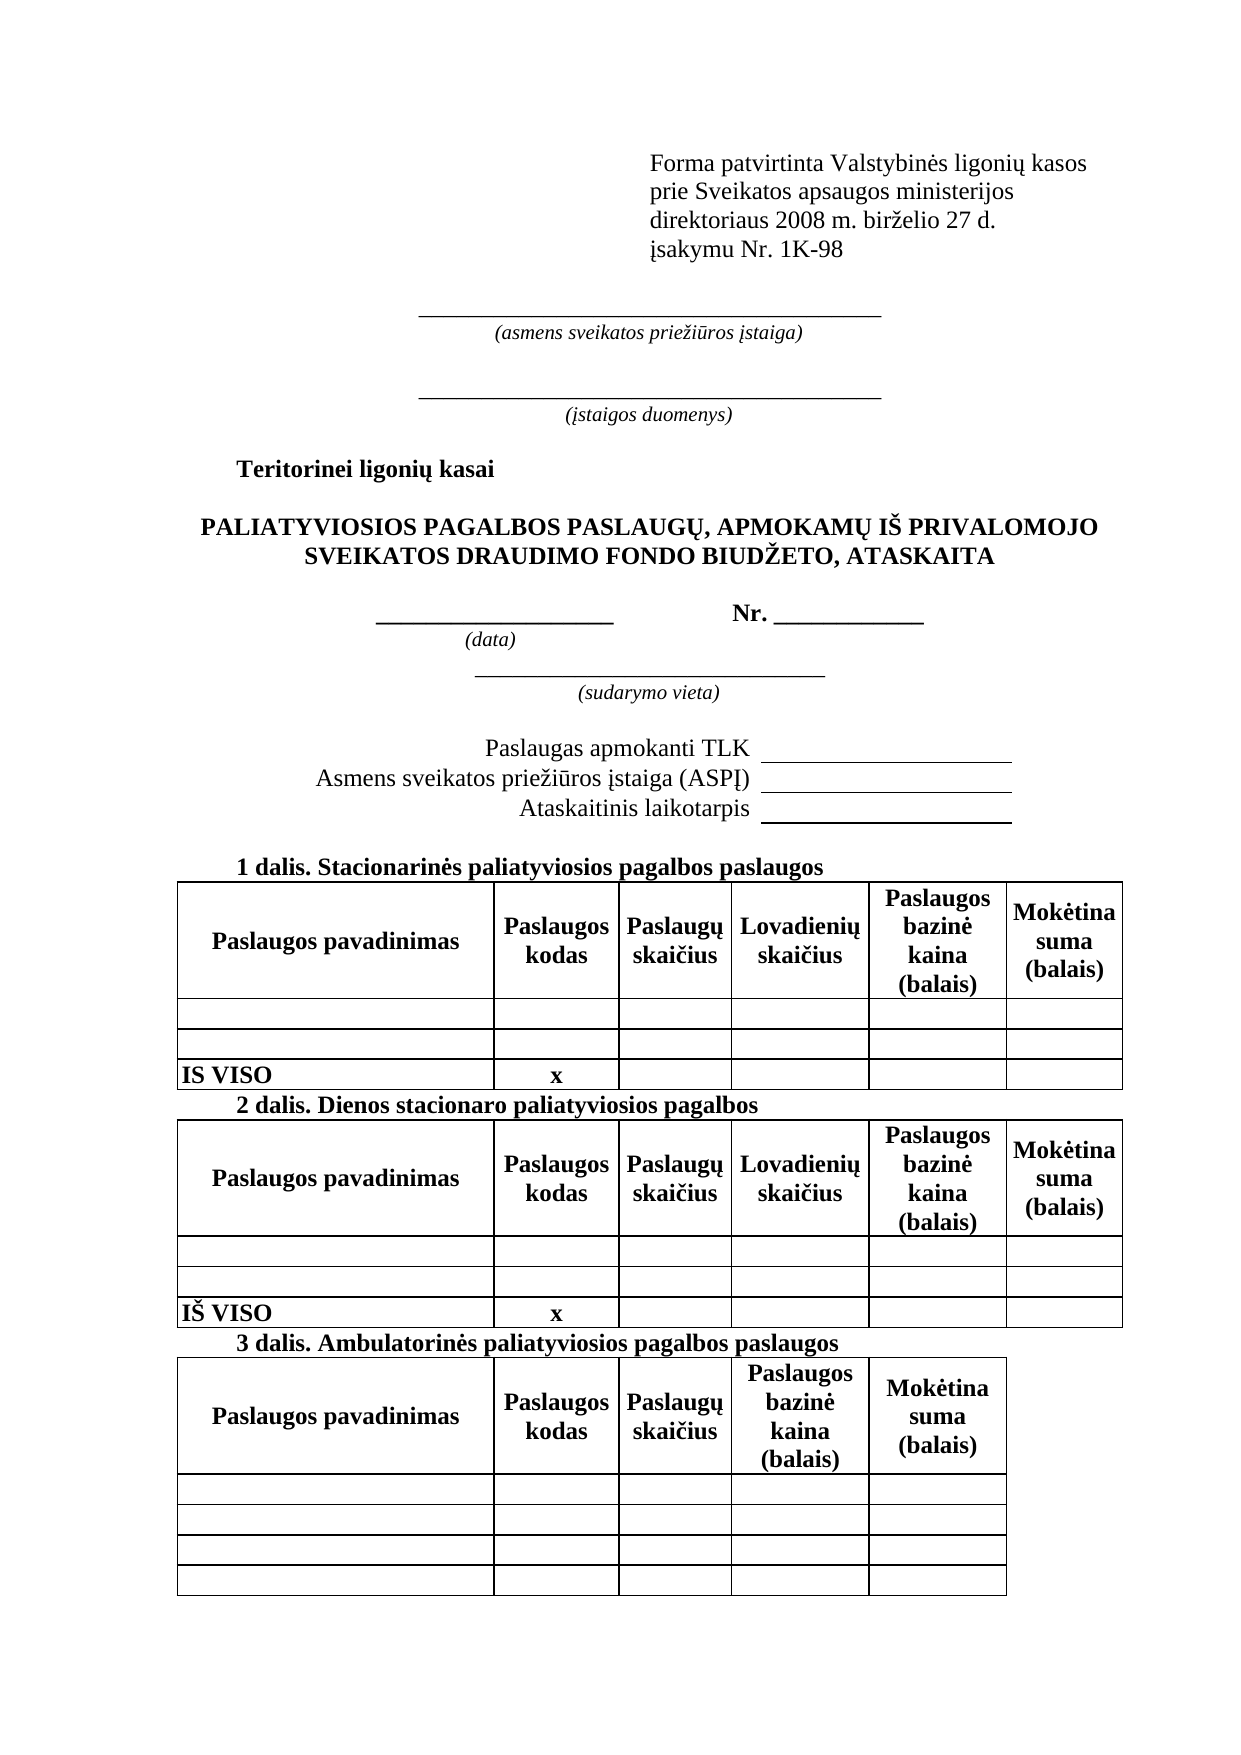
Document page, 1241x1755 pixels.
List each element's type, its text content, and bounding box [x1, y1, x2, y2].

table_cell [732, 1060, 868, 1088]
text 2 dalis. Dienos stacionaro paliatyviosios pagalbos [177, 1090, 1122, 1119]
table_cell Ataskaitinis laikotarpis [287, 792, 761, 822]
table_cell [732, 1298, 868, 1326]
text (sudarymo vieta) [177, 680, 1122, 704]
table_header Paslaugos kodas [495, 1358, 618, 1473]
table_cell [178, 1505, 493, 1534]
table_cell [620, 1030, 731, 1058]
text (data) [177, 627, 1122, 651]
table_header [761, 733, 1012, 761]
table_header Paslaugos bazinė kaina (balais) [870, 1121, 1006, 1235]
table_header Paslaugos pavadinimas [178, 883, 493, 998]
table_cell [620, 1505, 731, 1534]
table_cell [870, 1536, 1006, 1564]
text 3 dalis. Ambulatorinės paliatyviosios pagalbos paslaugos [177, 1328, 1122, 1357]
table_header Paslaugos bazinė kaina (balais) [870, 883, 1006, 998]
table_cell [178, 1237, 493, 1266]
table_header Paslaugos bazinė kaina (balais) [732, 1358, 868, 1473]
table_header Paslaugų skaičius [620, 883, 731, 998]
table_cell [761, 763, 1012, 792]
table_cell [178, 1267, 493, 1296]
table_cell [870, 1060, 1006, 1088]
table_cell [495, 1030, 618, 1058]
table_header Paslaugų skaičius [620, 1121, 731, 1235]
table_header Paslaugas apmokanti TLK [287, 733, 761, 761]
table_cell [178, 1536, 493, 1564]
table_cell [732, 1536, 868, 1564]
table_header Mokėtina suma (balais) [870, 1358, 1006, 1473]
text (asmens sveikatos priežiūros įstaiga) [177, 320, 1122, 344]
table_cell [178, 1475, 493, 1503]
text ____________________________ [177, 651, 1122, 680]
table_cell [732, 1566, 868, 1594]
table_cell [495, 1536, 618, 1564]
table_cell [870, 1298, 1006, 1326]
table_header Mokėtina suma (balais) [1007, 1121, 1122, 1235]
table_cell [870, 999, 1006, 1028]
table_cell [732, 1505, 868, 1534]
table_cell [620, 1298, 731, 1326]
table_cell [495, 1566, 618, 1594]
text Forma patvirtinta Valstybinės ligonių kasos prie Sveikatos apsaugos ministerijos direktoriaus 2008 m. birželio 27 d. [649, 148, 1122, 234]
table_cell [870, 1267, 1006, 1296]
table_cell [620, 1060, 731, 1088]
text Teritorinei ligonių kasai [177, 454, 1122, 483]
table_header Lovadienių skaičius [732, 883, 868, 998]
table_header Paslaugos pavadinimas [178, 1358, 493, 1473]
text _____________________________________ [177, 373, 1122, 402]
table_cell x [495, 1060, 618, 1088]
table_cell [495, 1267, 618, 1296]
table_cell [178, 1566, 493, 1594]
table_cell IS VISO [178, 1060, 493, 1088]
table_cell [870, 1505, 1006, 1534]
table_cell [620, 1475, 731, 1503]
table_header Paslaugų skaičius [620, 1358, 731, 1473]
table_cell [1007, 1237, 1122, 1266]
table_cell [620, 1566, 731, 1594]
table_cell [732, 1030, 868, 1058]
table_cell [1007, 1298, 1122, 1326]
text PALIATYVIOSIOS PAGALBOS PASLAUGŲ, APMOKAMŲ IŠ PRIVALOMOJO SVEIKATOS DRAUDIMO FONDO BIUDŽETO, ATASKAITA [177, 512, 1122, 569]
table_cell [1007, 999, 1122, 1028]
table_cell [1007, 1267, 1122, 1296]
table_cell [620, 1267, 731, 1296]
table_cell IŠ VISO [178, 1298, 493, 1326]
table_cell [495, 1505, 618, 1534]
table_cell [620, 999, 731, 1028]
table_header Paslaugos kodas [495, 883, 618, 998]
table_cell [732, 1475, 868, 1503]
table_cell [732, 1267, 868, 1296]
table_cell [870, 1475, 1006, 1503]
table_header Paslaugos kodas [495, 1121, 618, 1235]
table_header Mokėtina suma (balais) [1007, 883, 1122, 998]
table_cell [1007, 1030, 1122, 1058]
table_cell [495, 999, 618, 1028]
table_cell [732, 999, 868, 1028]
text 1 dalis. Stacionarinės paliatyviosios pagalbos paslaugos [177, 852, 1122, 881]
table_cell [870, 1566, 1006, 1594]
text (įstaigos duomenys) [177, 402, 1122, 426]
table_cell [178, 1030, 493, 1058]
table_cell [620, 1536, 731, 1564]
table_header Paslaugos pavadinimas [178, 1121, 493, 1235]
table_cell [620, 1237, 731, 1266]
table_cell [870, 1030, 1006, 1058]
table_cell x [495, 1298, 618, 1326]
table_cell [495, 1475, 618, 1503]
table_cell [761, 793, 1012, 822]
text ___________________ Nr. ____________ [177, 598, 1122, 627]
table_cell [495, 1237, 618, 1266]
table_cell Asmens sveikatos priežiūros įstaiga (ASPĮ) [287, 761, 761, 792]
table_cell [178, 999, 493, 1028]
text _____________________________________ [177, 291, 1122, 320]
table_cell [870, 1237, 1006, 1266]
text įsakymu Nr. 1K-98 [649, 234, 1122, 263]
table_header Lovadienių skaičius [732, 1121, 868, 1235]
table_cell [1007, 1060, 1122, 1088]
table_cell [732, 1237, 868, 1266]
